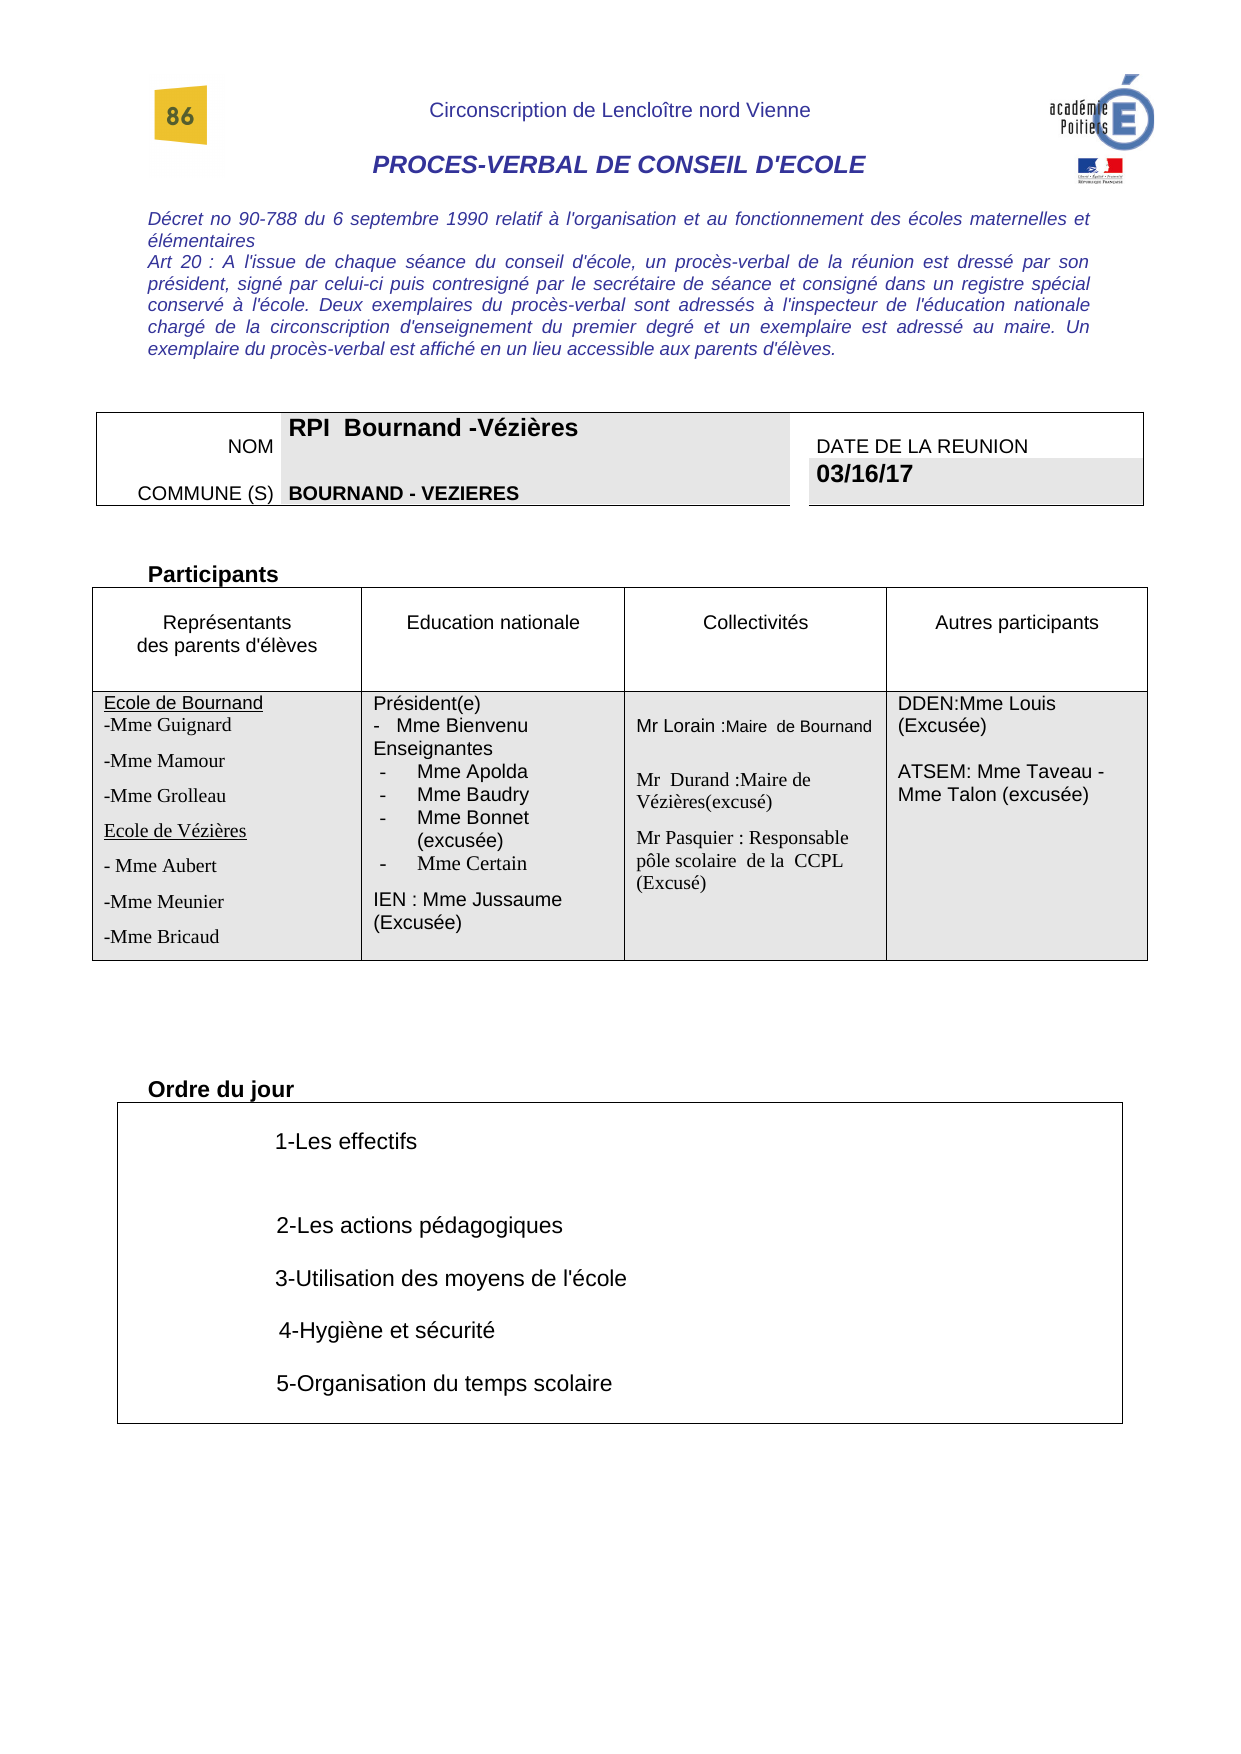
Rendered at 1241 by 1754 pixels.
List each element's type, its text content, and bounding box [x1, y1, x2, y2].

subtitle Participants [148, 561, 1092, 587]
table_header 1-Les effectifs 2-Les actions pédagogiques 3-Utilisation des moyens de l'école 4-Hygiène et sécurité 5-Organisation du temps scolaire [118, 1103, 1122, 1423]
table_header Autres participants [887, 588, 1147, 691]
table_header DATE DE LA REUNION [809, 413, 1143, 458]
subtitle Ordre du jour [148, 1076, 1092, 1102]
table_header Représentants des parents d'élèves [93, 588, 361, 691]
table_cell Président(e) - Mme Bienvenu Enseignantes Mme Apolda Mme Baudry Mme Bonnet (excusée) Mme Certain IEN : Mme Jussaume (Excusée) [362, 692, 624, 960]
table_header [790, 413, 809, 504]
picture [206, 74, 225, 85]
table_header NOM [97, 413, 281, 458]
picture [1049, 74, 1155, 184]
table_cell BOURNAND - VEZIERES [281, 458, 790, 504]
table_cell Mr Lorain :Maire de Bournand Mr Durand :Maire de Vézières(excusé) Mr Pasquier : Responsable pôle scolaire de la CCPL (Excusé) [625, 692, 886, 960]
table_cell COMMUNE (S) [97, 458, 281, 504]
table_cell Ecole de Bournand -Mme Guignard -Mme Mamour -Mme Grolleau Ecole de Vézières - Mme Aubert -Mme Meunier -Mme Bricaud [93, 692, 361, 960]
table_header Education nationale [362, 588, 624, 691]
table_header Collectivités [625, 588, 886, 691]
table_header RPI Bournand -Vézières [281, 413, 790, 458]
table_cell 16/03/17 [809, 458, 1143, 504]
table_cell DDEN:Mme Louis (Excusée) ATSEM: Mme Taveau - Mme Talon (excusée) [887, 692, 1147, 960]
